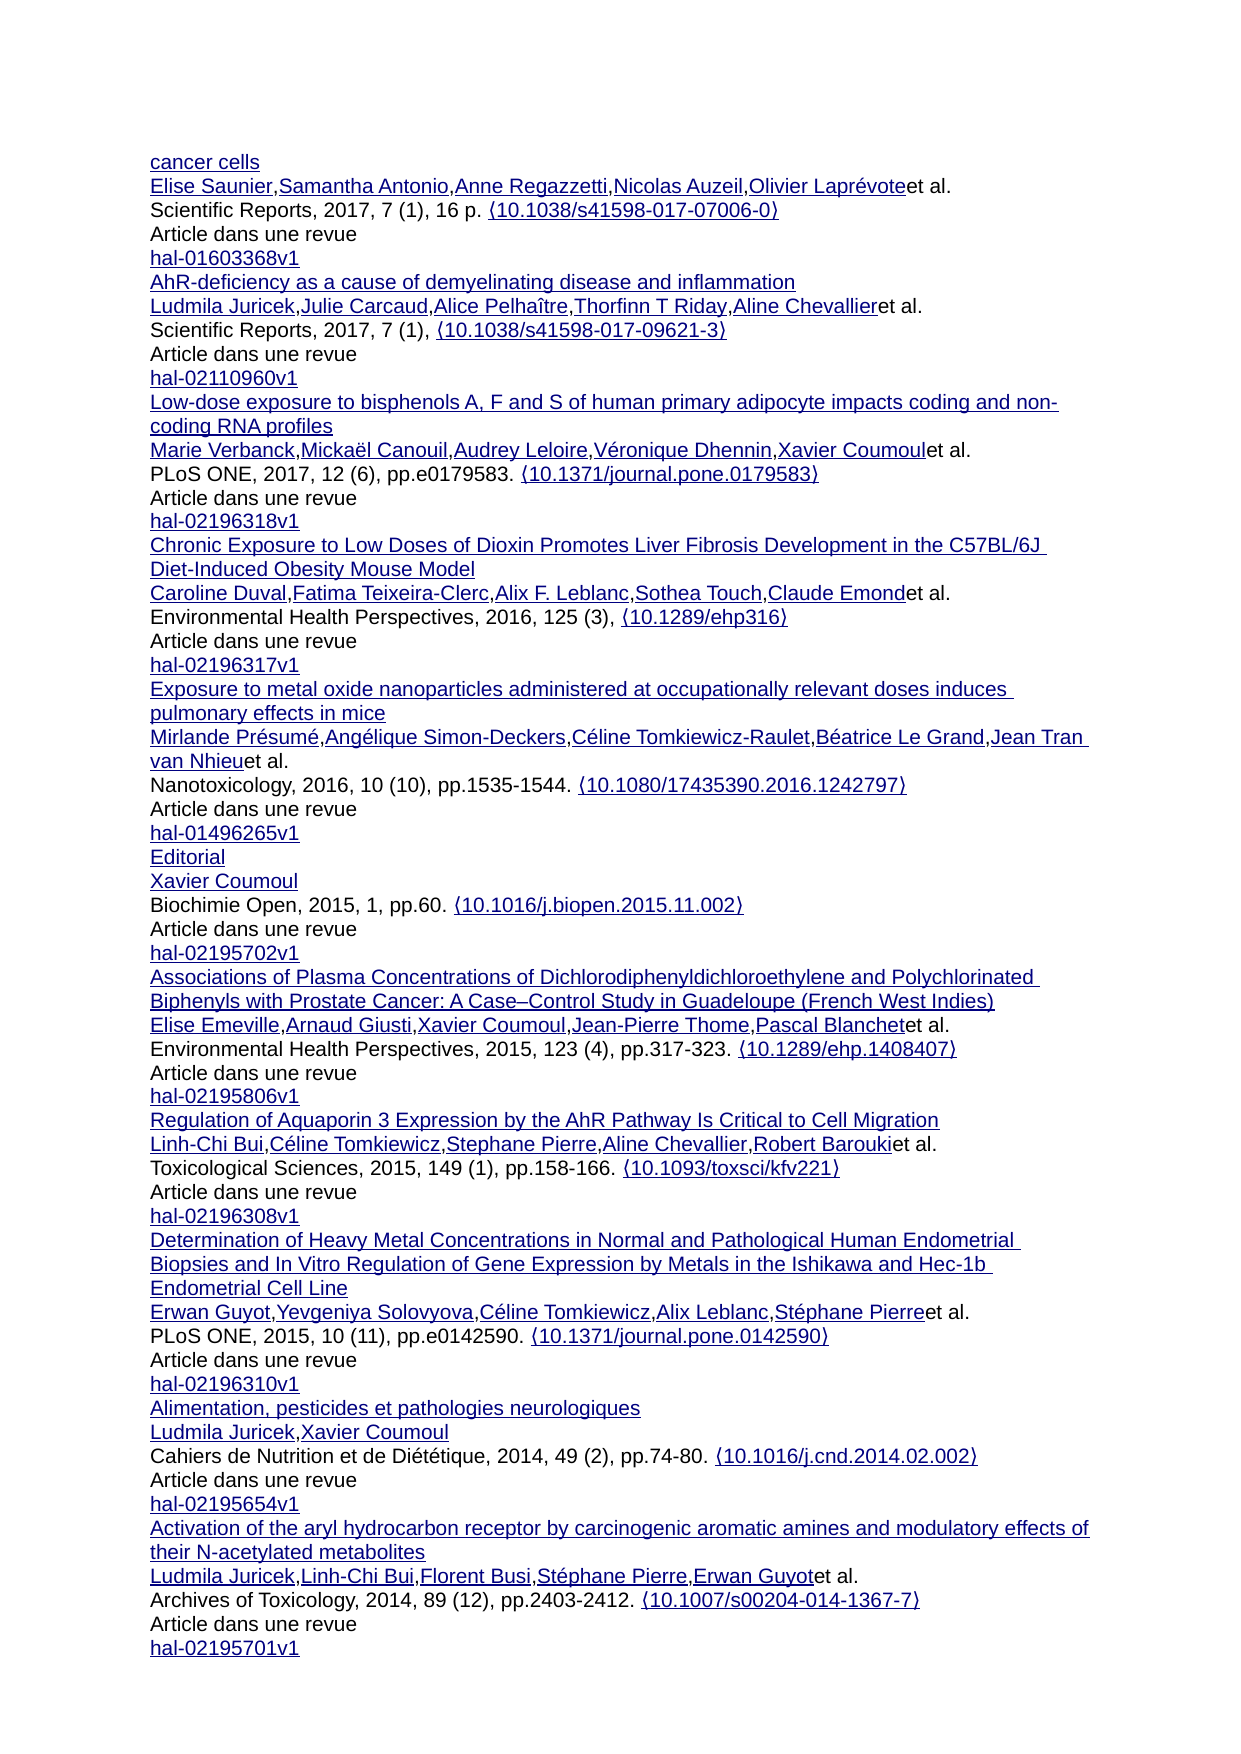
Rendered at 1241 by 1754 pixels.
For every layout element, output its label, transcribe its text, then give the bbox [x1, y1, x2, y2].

table_cell their N-acetylated metabolites Ludmila Juricek,Linh-Chi Bui,Florent Busi,Stéphane Pierre,Erwan Guyotet al. Archives of Toxicology, 2014, 89 (12), pp.2403-2412. ⟨10.1007/s00204-014-1367-7⟩ Article dans une revue hal-02195701v1 [150, 1538, 1090, 1659]
table_cell Associations of Plasma Concentrations of Dichlorodiphenyldichloroethylene and Polychlorinated Biphenyls with Prostate Cancer: A Case–Control Study in Guadeloupe (French West Indies) Elise Emeville,Arnaud Giusti,Xavier Coumoul,Jean-Pierre Thome,Pascal Blanchetet al. Environmental Health Perspectives, 2015, 123 (4), pp.317-323. ⟨10.1289/ehp.1408407⟩ Article dans une revue hal-02195806v1 [150, 965, 1090, 1108]
table_cell Chronic Exposure to Low Doses of Dioxin Promotes Liver Fibrosis Development in the C57BL/6J Diet-Induced Obesity Mouse Model Caroline Duval,Fatima Teixeira-Clerc,Alix F. Leblanc,Sothea Touch,Claude Emondet al. Environmental Health Perspectives, 2016, 125 (3), ⟨10.1289/ehp316⟩ Article dans une revue hal-02196317v1 [150, 533, 1090, 677]
table_cell Alimentation, pesticides et pathologies neurologiques Ludmila Juricek,Xavier Coumoul Cahiers de Nutrition et de Diététique, 2014, 49 (2), pp.74-80. ⟨10.1016/j.cnd.2014.02.002⟩ Article dans une revue hal-02195654v1 [150, 1396, 1090, 1516]
table_cell AhR-deficiency as a cause of demyelinating disease and inflammation Ludmila Juricek,Julie Carcaud,Alice Pelhaître,Thorfinn T Riday,Aline Chevallieret al. Scientific Reports, 2017, 7 (1), ⟨10.1038/s41598-017-09621-3⟩ Article dans une revue hal-02110960v1 [150, 270, 1090, 389]
table_cell Editorial Xavier Coumoul Biochimie Open, 2015, 1, pp.60. ⟨10.1016/j.biopen.2015.11.002⟩ Article dans une revue hal-02195702v1 [150, 845, 1090, 964]
table_cell Regulation of Aquaporin 3 Expression by the AhR Pathway Is Critical to Cell Migration Linh-Chi Bui,Céline Tomkiewicz,Stephane Pierre,Aline Chevallier,Robert Baroukiet al. Toxicological Sciences, 2015, 149 (1), pp.158-166. ⟨10.1093/toxsci/kfv221⟩ Article dans une revue hal-02196308v1 [150, 1108, 1090, 1228]
table_cell cancer cells Elise Saunier,Samantha Antonio,Anne Regazzetti,Nicolas Auzeil,Olivier Laprévoteet al. Scientific Reports, 2017, 7 (1), 16 p. ⟨10.1038/s41598-017-07006-0⟩ Article dans une revue hal-01603368v1 [150, 150, 1090, 270]
table_cell Determination of Heavy Metal Concentrations in Normal and Pathological Human Endometrial Biopsies and In Vitro Regulation of Gene Expression by Metals in the Ishikawa and Hec-1b Endometrial Cell Line Erwan Guyot,Yevgeniya Solovyova,Céline Tomkiewicz,Alix Leblanc,Stéphane Pierreet al. PLoS ONE, 2015, 10 (11), pp.e0142590. ⟨10.1371/journal.pone.0142590⟩ Article dans une revue hal-02196310v1 [150, 1228, 1090, 1396]
table_cell Activation of the aryl hydrocarbon receptor by carcinogenic aromatic amines and modulatory effects of [150, 1516, 1090, 1537]
table_cell Low-dose exposure to bisphenols A, F and S of human primary adipocyte impacts coding and non-coding RNA profiles Marie Verbanck,Mickaël Canouil,Audrey Leloire,Véronique Dhennin,Xavier Coumoulet al. PLoS ONE, 2017, 12 (6), pp.e0179583. ⟨10.1371/journal.pone.0179583⟩ Article dans une revue hal-02196318v1 [150, 390, 1090, 533]
table_cell Exposure to metal oxide nanoparticles administered at occupationally relevant doses induces pulmonary effects in mice Mirlande Présumé,Angélique Simon-Deckers,Céline Tomkiewicz-Raulet,Béatrice Le Grand,Jean Tran van Nhieuet al. Nanotoxicology, 2016, 10 (10), pp.1535-1544. ⟨10.1080/17435390.2016.1242797⟩ Article dans une revue hal-01496265v1 [150, 677, 1090, 845]
